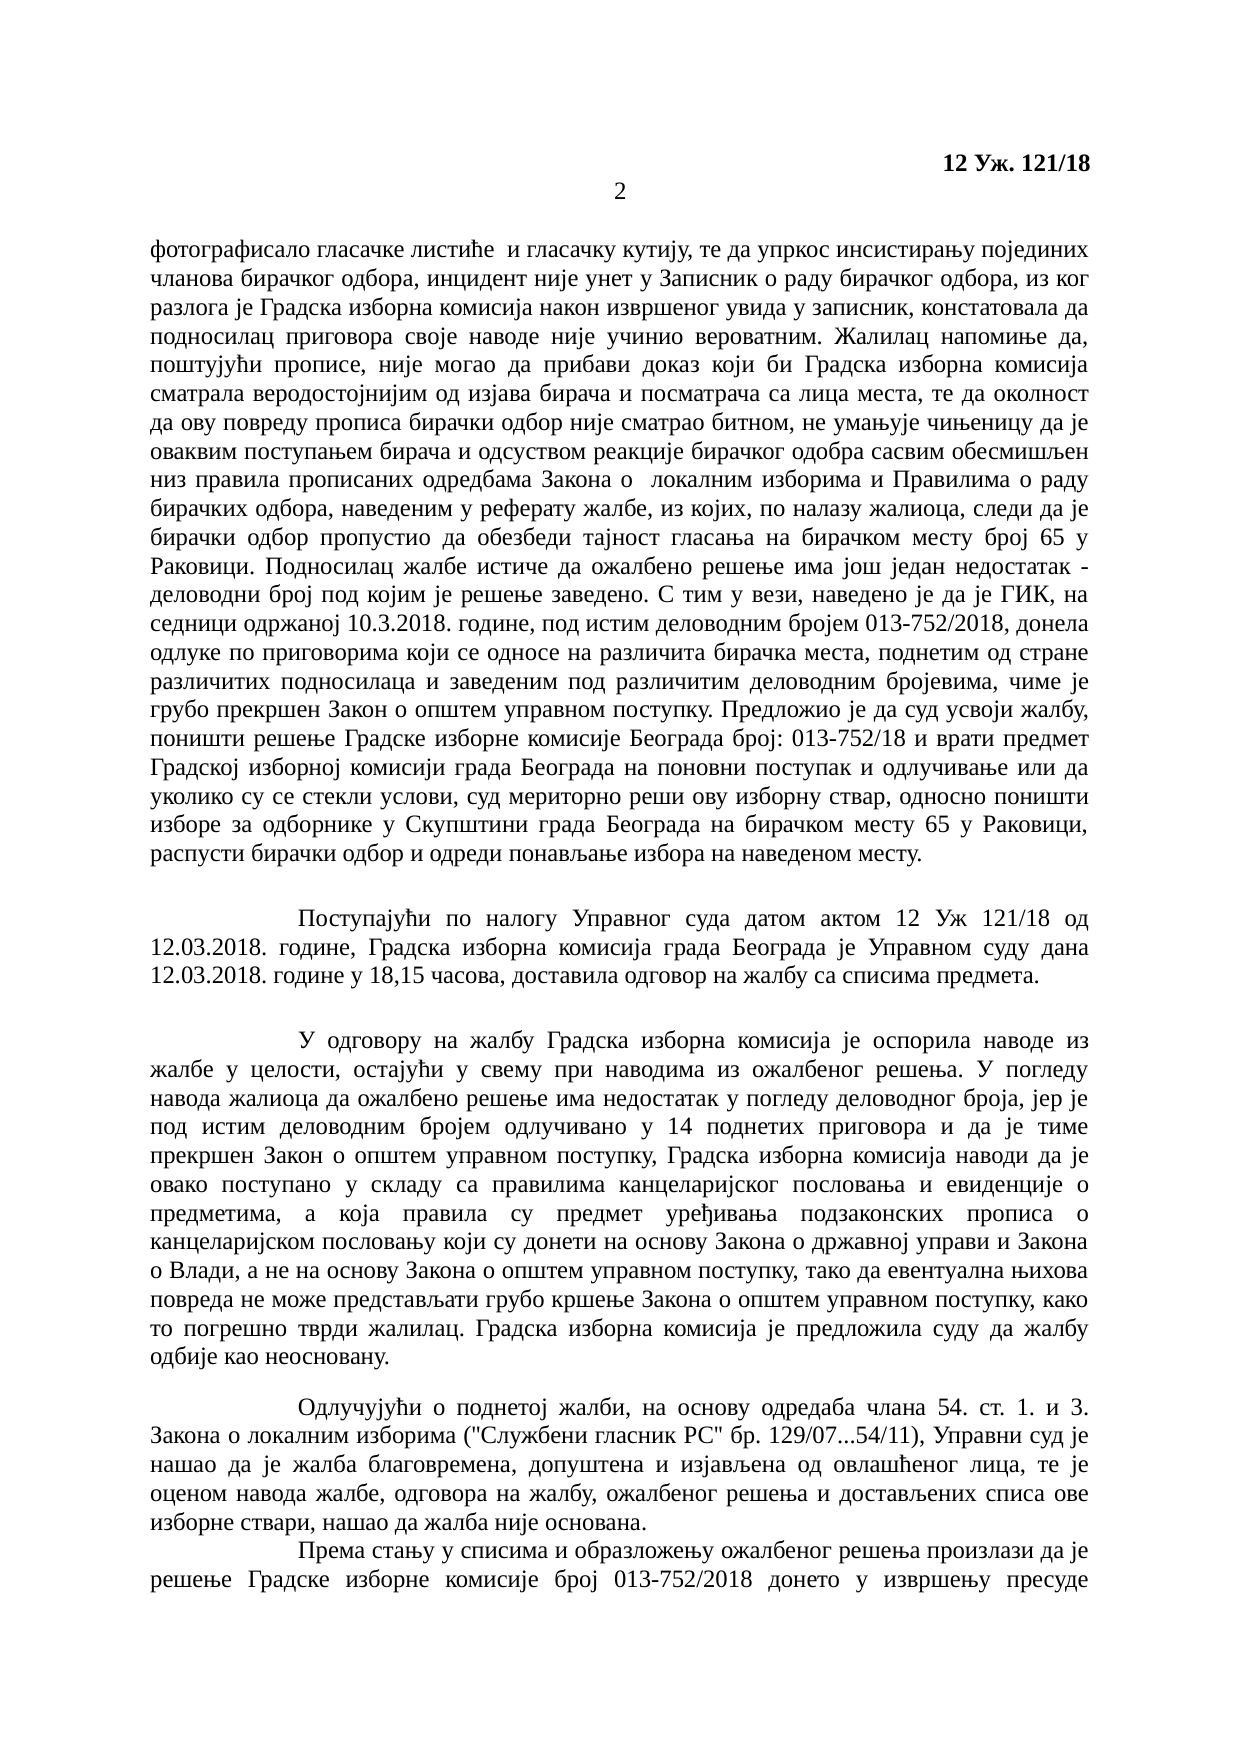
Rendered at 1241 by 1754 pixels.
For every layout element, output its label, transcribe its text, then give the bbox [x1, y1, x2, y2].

text фотографисало гласачке листиће и гласачку кутију, те да упркос инсистирању појединих чланова бирачког одбора, инцидент није унет у Записник о раду бирачког одбора, из ког разлога је Градска изборна комисија након извршеног увида у записник, констатовала да подносилац приговора своје наводе није учинио вероватним. Жалилац напомиње да, поштујући прописе, није могао да прибави доказ који би Градска изборна комисија сматрала веродостојнијим од изјава бирача и посматрача са лица места, те да околност да ову повреду прописа бирачки одбор није сматрао битном, не умањује чињеницу да је оваквим поступањем бирача и одсуством реакције бирачког одобра сасвим обесмишљен низ правила прописаних одредбама Закона о локалним изборима и Правилима о раду бирачких одбора, наведеним у реферату жалбе, из којих, по налазу жалиоца, следи да је бирачки одбор пропустио да обезбеди тајност гласања на бирачком месту број 65 у Раковици. Подносилац жалбе истиче да ожалбено решење има још један недостатак - деловодни број под којим је решење заведено. С тим у вези, наведено је да је ГИК, на седници одржаној 10.3.2018. године, под истим деловодним бројем 013-752/2018, донела одлуке по приговорима који се односе на различита бирачка места, поднетим од стране различитих подносилаца и заведеним под различитим деловодним бројевима, чиме је грубо прекршен Закон о општем управном поступку. Предложио је да суд усвоји жалбу, поништи решење Градске изборне комисије Београда број: 013-752/18 и врати предмет Градској изборној комисији града Београда на поновни поступак и одлучивање или да уколико су се стекли услови, суд мериторно реши ову изборну ствар, односно поништи изборе за одборнике у Скупштини града Београда на бирачком месту 65 у Раковици, распусти бирачки одбор и одреди понављање избора на наведеном месту. [150, 234, 1090, 867]
text Одлучујући о поднетој жалби, на основу одредаба члана 54. ст. 1. и 3. Закона о локалним изборима (''Службени гласник РС'' бр. 129/07...54/11), Управни суд је нашао да је жалба благовремена, допуштена и изјављена од овлашћеног лица, те је оценом навода жалбе, одговора на жалбу, ожалбеног решења и достављених списа ове изборне ствари, нашао да жалба није основана. [150, 1392, 1090, 1536]
text У одговору на жалбу Градска изборна комисија је оспорила наводе из жалбе у целости, остајући у свему при наводима из ожалбеног решења. У погледу навода жалиоца да ожалбено решење има недостатак у погледу деловодног броја, јер је под истим деловодним бројем одлучивано у 14 поднетих приговора и да је тиме прекршен Закон о општем управном поступку, Градска изборна комисија наводи да је овако поступано у складу са правилима канцеларијског пословања и евиденције о предметима, а која правила су предмет уређивања подзаконских прописа о канцеларијском пословању који су донети на основу Закона о државној управи и Закона о Влади, а не на основу Закона о општем управном поступку, тако да евентуална њихова повреда не може представљати грубо кршење Закона о општем управном поступку, како то погрешно тврди жалилац. Градска изборна комисија је предложила суду да жалбу одбије као неосновану. [150, 1025, 1090, 1370]
text Према стању у списима и образложењу ожалбеног решења произлази да је решење Градске изборне комисије број 013-752/2018 донето у извршењу пресуде [150, 1536, 1090, 1593]
text Поступајући по налогу Управног суда датом актом 12 Уж 121/18 од 12.03.2018. године, Градска изборна комисија града Београда је Управном суду дана 12.03.2018. године у 18,15 часова, доставила одговор на жалбу са списима предмета. [150, 903, 1090, 989]
